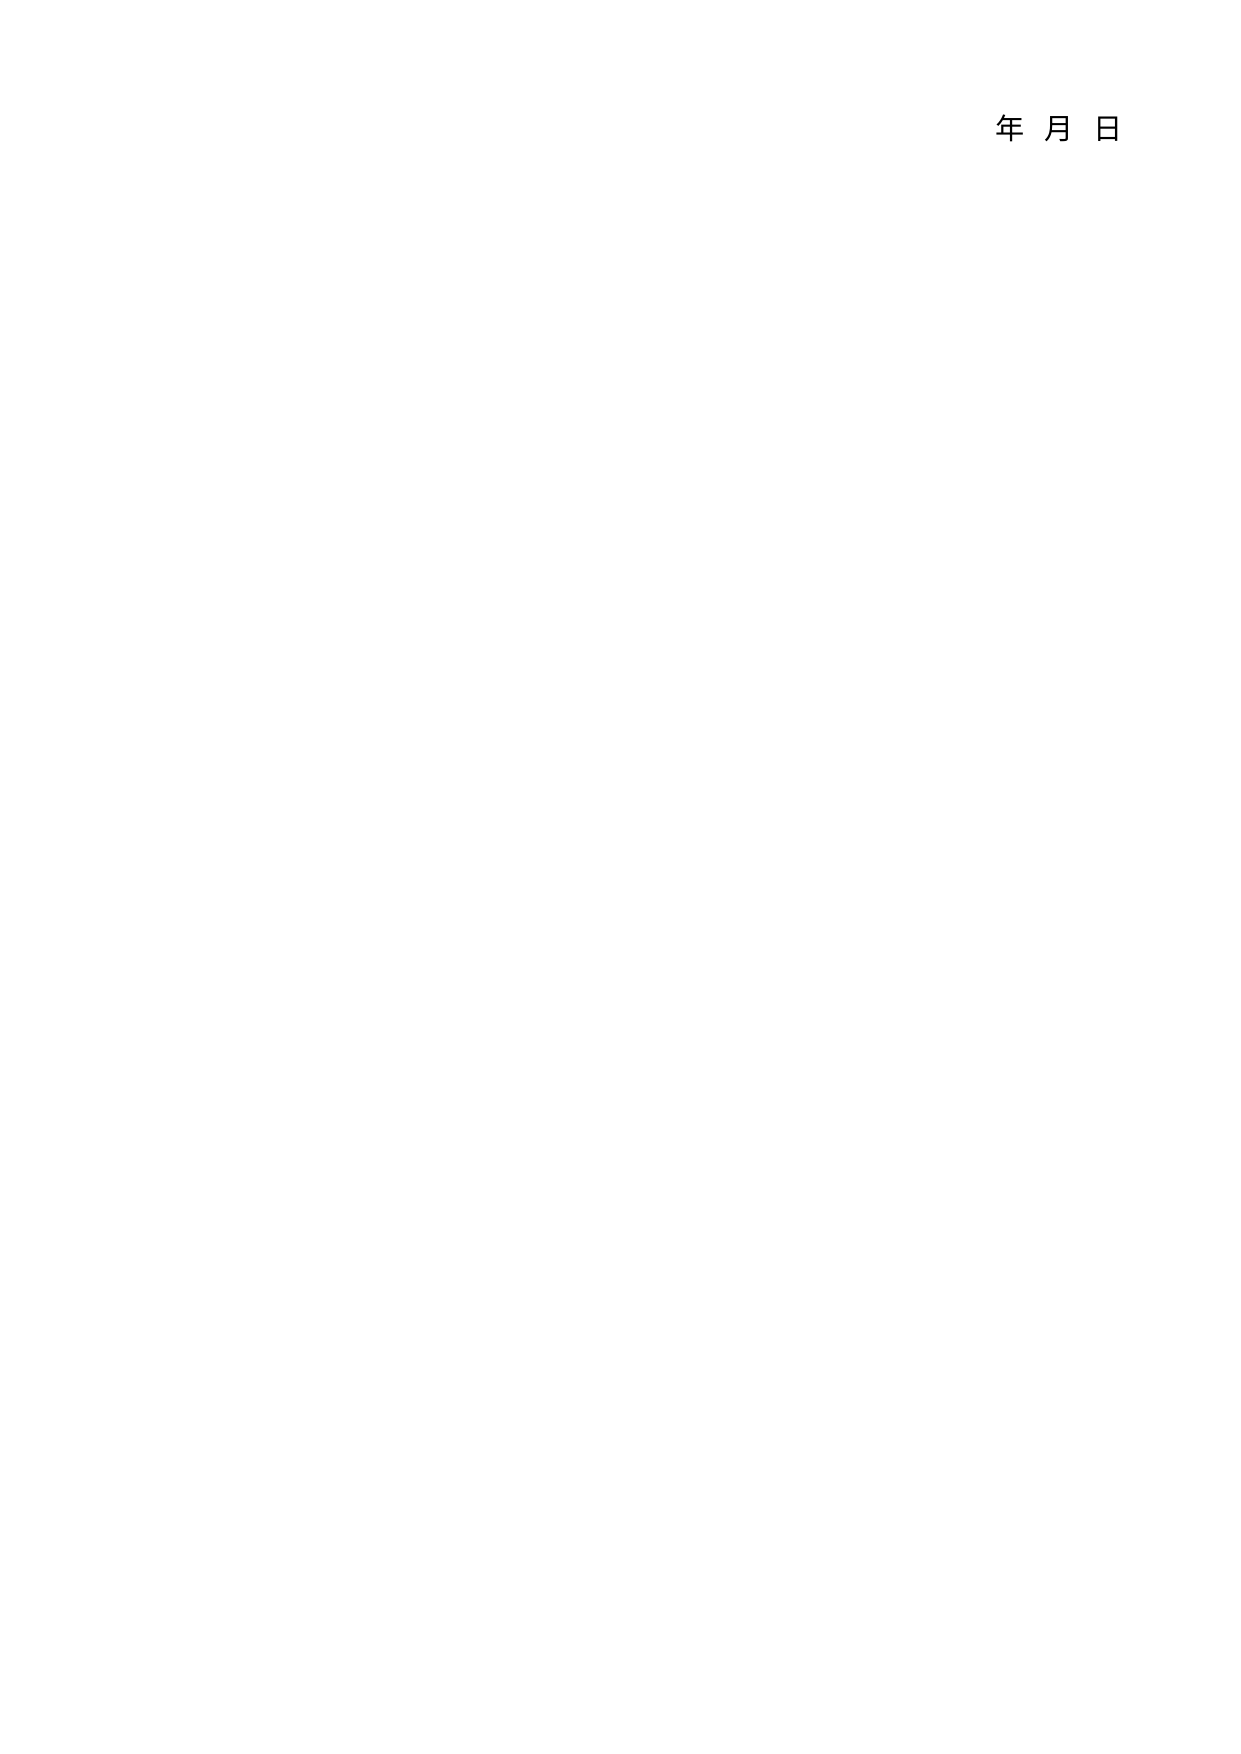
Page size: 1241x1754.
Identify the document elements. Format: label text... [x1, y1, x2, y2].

text 年 月 日 [118, 89, 1122, 164]
